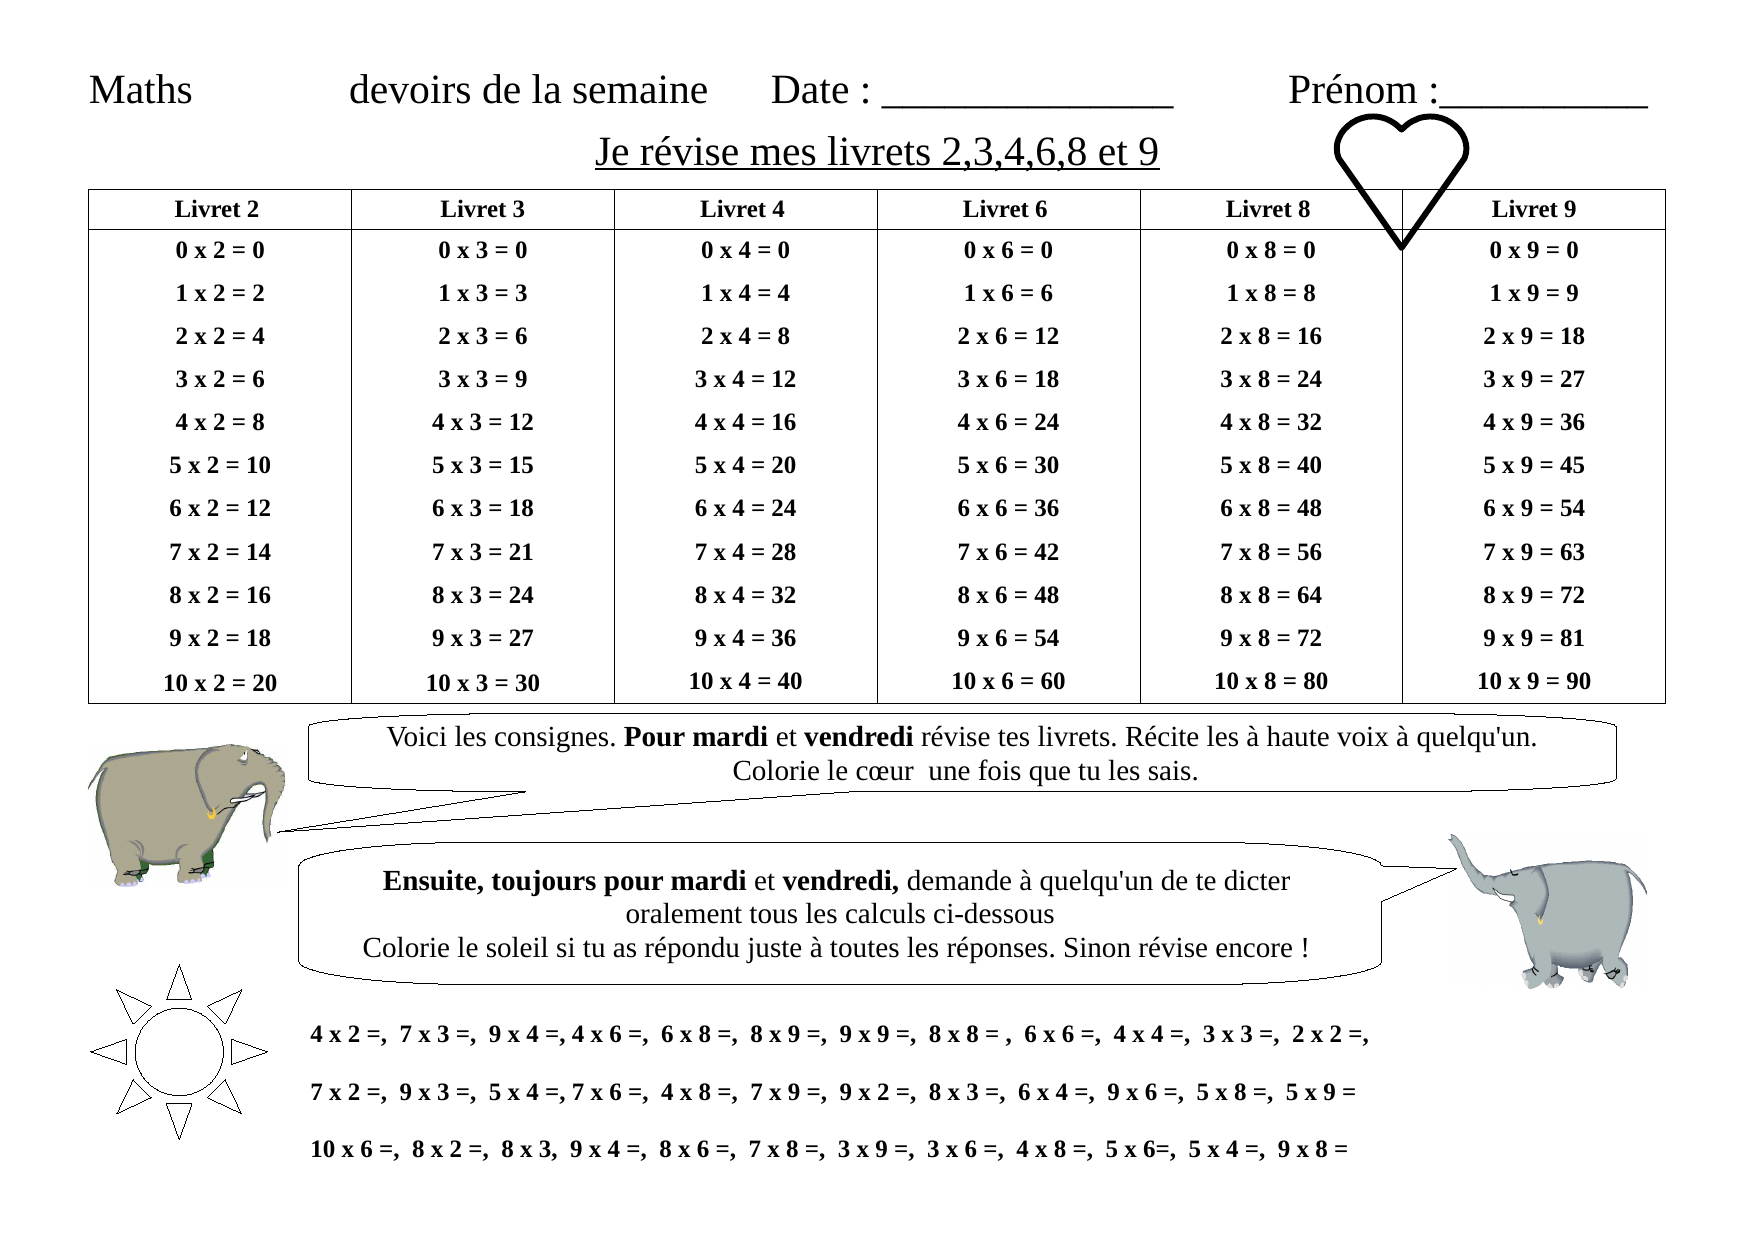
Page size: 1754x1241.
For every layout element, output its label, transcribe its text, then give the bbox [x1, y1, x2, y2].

table_header Livret 4 [615, 190, 877, 229]
table_header Livret 3 [352, 190, 614, 229]
text 4 x 2 =, 7 x 3 =, 9 x 4 =, 4 x 6 =, 6 x 8 =, 8 x 9 =, 9 x 9 =, 8 x 8 = , 6 x 6 =, 4 x 4 =, 3 x 3 =, 2 x 2 =, [88, 1019, 1665, 1048]
text Maths devoirs de la semaine Date : ______________ Prénom :__________ [88, 64, 1665, 112]
table_header Livret 2 [89, 190, 351, 229]
text Je révise mes livrets 2,3,4,6,8 et 9 [88, 126, 1345, 174]
table_cell 0 x 9 = 0 1 x 9 = 9 2 x 9 = 18 3 x 9 = 27 4 x 9 = 36 5 x 9 = 45 6 x 9 = 54 7 x 9 = 63 8 x 9 = 72 9 x 9 = 81 10 x 9 = 90 [1403, 230, 1665, 703]
picture [87, 744, 286, 887]
table_cell 0 x 6 = 0 1 x 6 = 6 2 x 6 = 12 3 x 6 = 18 4 x 6 = 24 5 x 6 = 30 6 x 6 = 36 7 x 6 = 42 8 x 6 = 48 9 x 6 = 54 10 x 6 = 60 [878, 230, 1140, 703]
text [1340, 126, 1463, 174]
table_cell 0 x 2 = 0 1 x 2 = 2 2 x 2 = 4 3 x 2 = 6 4 x 2 = 8 5 x 2 = 10 6 x 2 = 12 7 x 2 = 14 8 x 2 = 16 9 x 2 = 18 10 x 2 = 20 [89, 230, 351, 703]
table_cell 0 x 8 = 0 1 x 8 = 8 2 x 8 = 16 3 x 8 = 24 4 x 8 = 32 5 x 8 = 40 6 x 8 = 48 7 x 8 = 56 8 x 8 = 64 9 x 8 = 72 10 x 8 = 80 [1141, 230, 1402, 703]
table_header [1366, 190, 1402, 229]
text 7 x 2 =, 9 x 3 =, 5 x 4 =, 7 x 6 =, 4 x 8 =, 7 x 9 =, 9 x 2 =, 8 x 3 =, 6 x 4 =, 9 x 6 =, 5 x 8 =, 5 x 9 = [88, 1077, 1665, 1106]
table_header Livret 6 [878, 190, 1140, 229]
table_header Livret 9 [1420, 190, 1665, 229]
table_cell 0 x 3 = 0 1 x 3 = 3 2 x 3 = 6 3 x 3 = 9 4 x 3 = 12 5 x 3 = 15 6 x 3 = 18 7 x 3 = 21 8 x 3 = 24 9 x 3 = 27 10 x 3 = 30 [352, 230, 614, 703]
table_cell 0 x 4 = 0 1 x 4 = 4 2 x 4 = 8 3 x 4 = 12 4 x 4 = 16 5 x 4 = 20 6 x 4 = 24 7 x 4 = 28 8 x 4 = 32 9 x 4 = 36 10 x 4 = 40 [615, 230, 877, 703]
picture [1448, 834, 1648, 989]
table_header Livret 8 [1141, 190, 1384, 229]
text [1458, 126, 1665, 174]
text 10 x 6 =, 8 x 2 =, 8 x 3, 9 x 4 =, 8 x 6 =, 7 x 8 =, 3 x 9 =, 3 x 6 =, 4 x 8 =, 5 x 6=, 5 x 4 =, 9 x 8 = [88, 1134, 1665, 1163]
table_header [1403, 190, 1437, 229]
